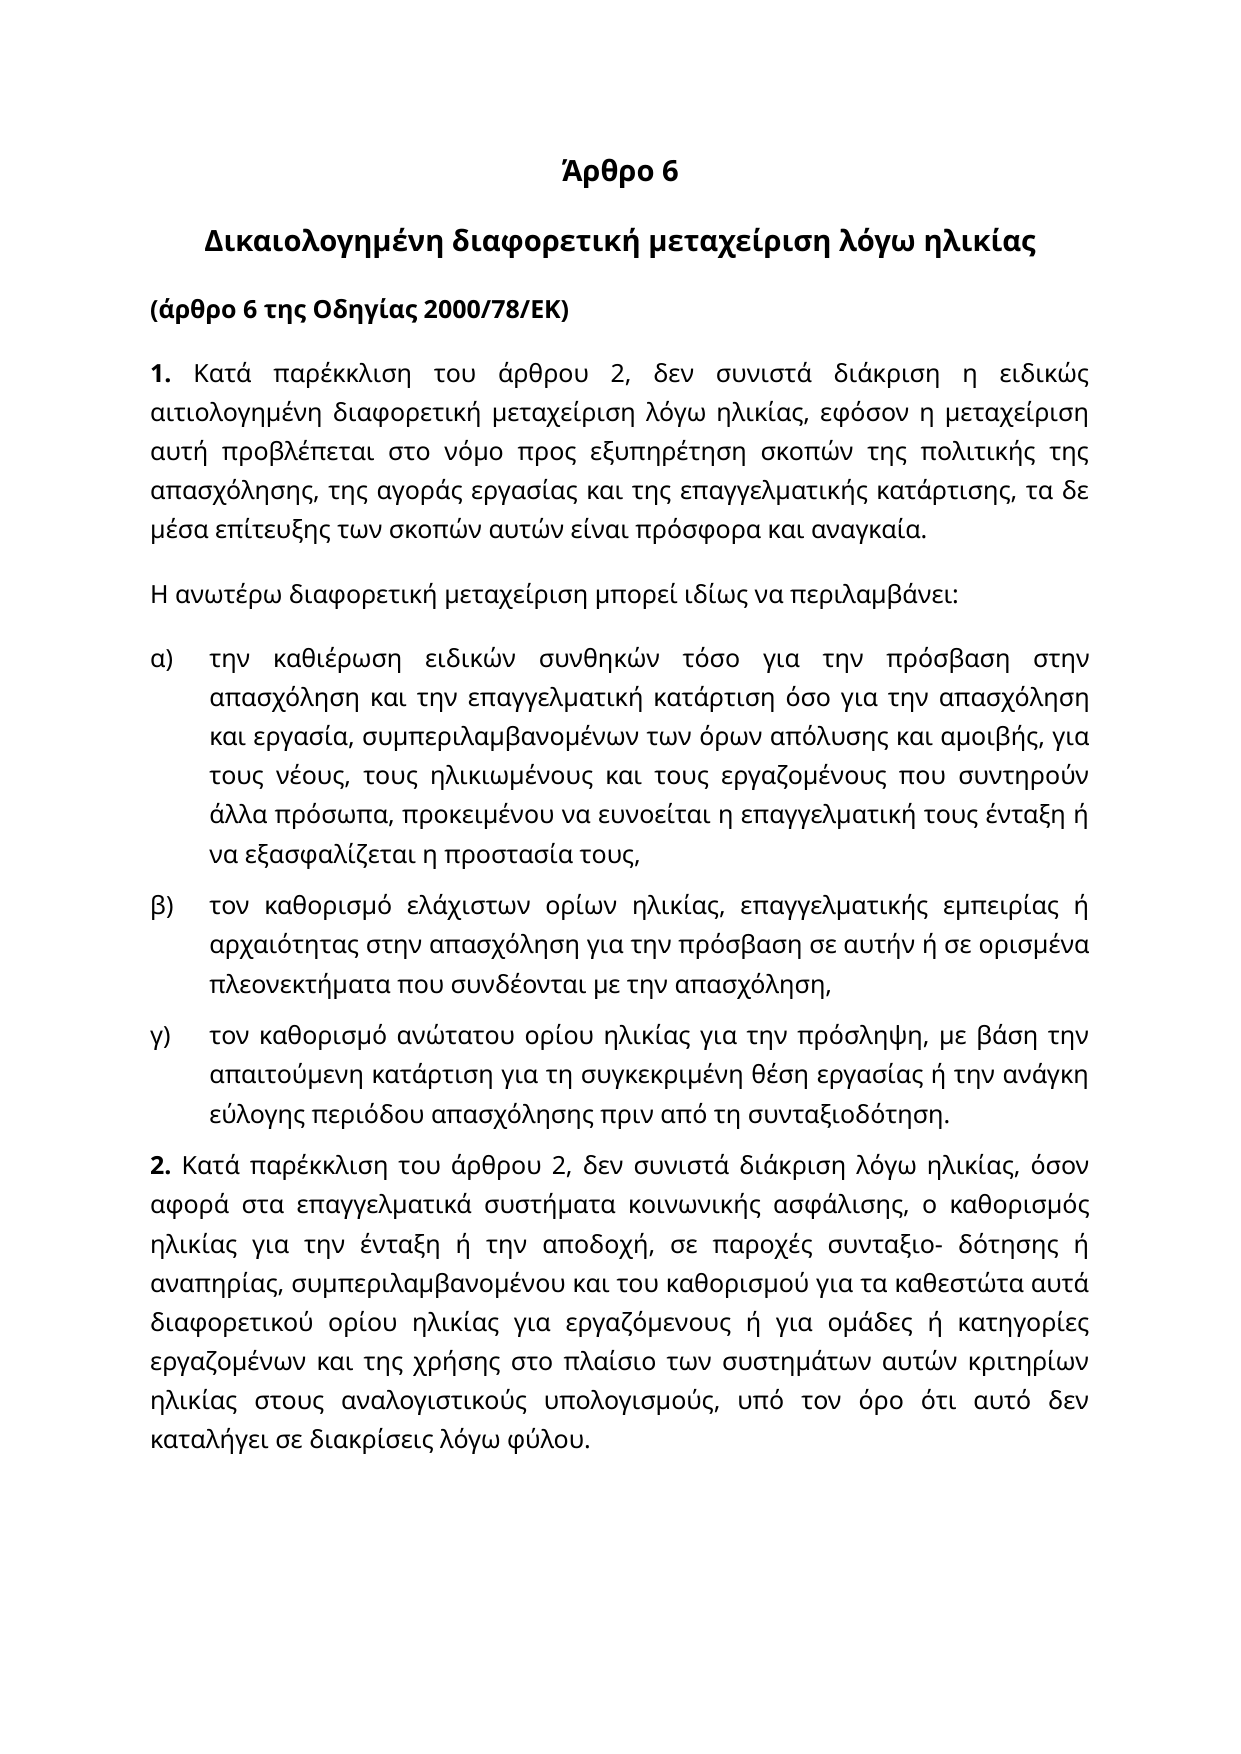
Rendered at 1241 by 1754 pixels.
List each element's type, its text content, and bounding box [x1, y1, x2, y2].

text 2. Κατά παρέκκλιση του άρθρου 2, δεν συνιστά διάκριση λόγω ηλικίας, όσον αφορά στα επαγγελματικά συστήματα κοινωνικής ασφάλισης, ο καθορισμός ηλικίας για την ένταξη ή την αποδοχή, σε παροχές συνταξιο- δότησης ή αναπηρίας, συμπεριλαμβανομένου και του καθορισμού για τα καθεστώτα αυτά διαφορετικού ορίου ηλικίας για εργαζόμενους ή για ομάδες ή κατηγορίες εργαζομένων και της χρήσης στο πλαίσιο των συστημάτων αυτών κριτηρίων ηλικίας στους αναλογιστικούς υπολογισμούς, υπό τον όρο ότι αυτό δεν καταλήγει σε διακρίσεις λόγω φύλου. [150, 1148, 1090, 1456]
list α) την καθιέρωση ειδικών συνθηκών τόσο για την πρόσβαση στην απασχόληση και την επαγγελματική κατάρτιση όσο για την απασχόληση και εργασία, συμπεριλαμβανομένων των όρων απόλυσης και αμοιβής, για τους νέους, τους ηλικιωμένους και τους εργαζομένους που συντηρούν άλλα πρόσωπα, προκειμένου να ευνοείται η επαγγελματική τους ένταξη ή να εξασφαλίζεται η προστασία τους, [150, 640, 1090, 870]
subtitle Δικαιολογημένη διαφορετική μεταχείριση λόγω ηλικίας [150, 221, 1090, 260]
text (άρθρο 6 της Οδηγίας 2000/78/ΕΚ) [150, 291, 1090, 325]
list β) τον καθορισμό ελάχιστων ορίων ηλικίας, επαγγελματικής εμπειρίας ή αρχαιότητας στην απασχόληση για την πρόσβαση σε αυτήν ή σε ορισμένα πλεονεκτήματα που συνδέονται με την απασχόληση, [150, 888, 1090, 1000]
text 1. Κατά παρέκκλιση του άρθρου 2, δεν συνιστά διάκριση η ειδικώς αιτιολογημένη διαφορετική μεταχείριση λόγω ηλικίας, εφόσον η μεταχείριση αυτή προβλέπεται στο νόμο προς εξυπηρέτηση σκοπών της πολιτικής της απασχόλησης, της αγοράς εργασίας και της επαγγελματικής κατάρτισης, τα δε μέσα επίτευξης των σκοπών αυτών είναι πρόσφορα και αναγκαία. [150, 355, 1090, 546]
text Η ανωτέρω διαφορετική μεταχείριση μπορεί ιδίως να περιλαμβάνει: [150, 576, 1090, 610]
list γ) τον καθορισμό ανώτατου ορίου ηλικίας για την πρόσληψη, με βάση την απαιτούμενη κατάρτιση για τη συγκεκριμένη θέση εργασίας ή την ανάγκη εύλογης περιόδου απασχόλησης πριν από τη συνταξιοδότηση. [150, 1018, 1090, 1130]
subtitle Άρθρο 6 [150, 150, 1090, 190]
